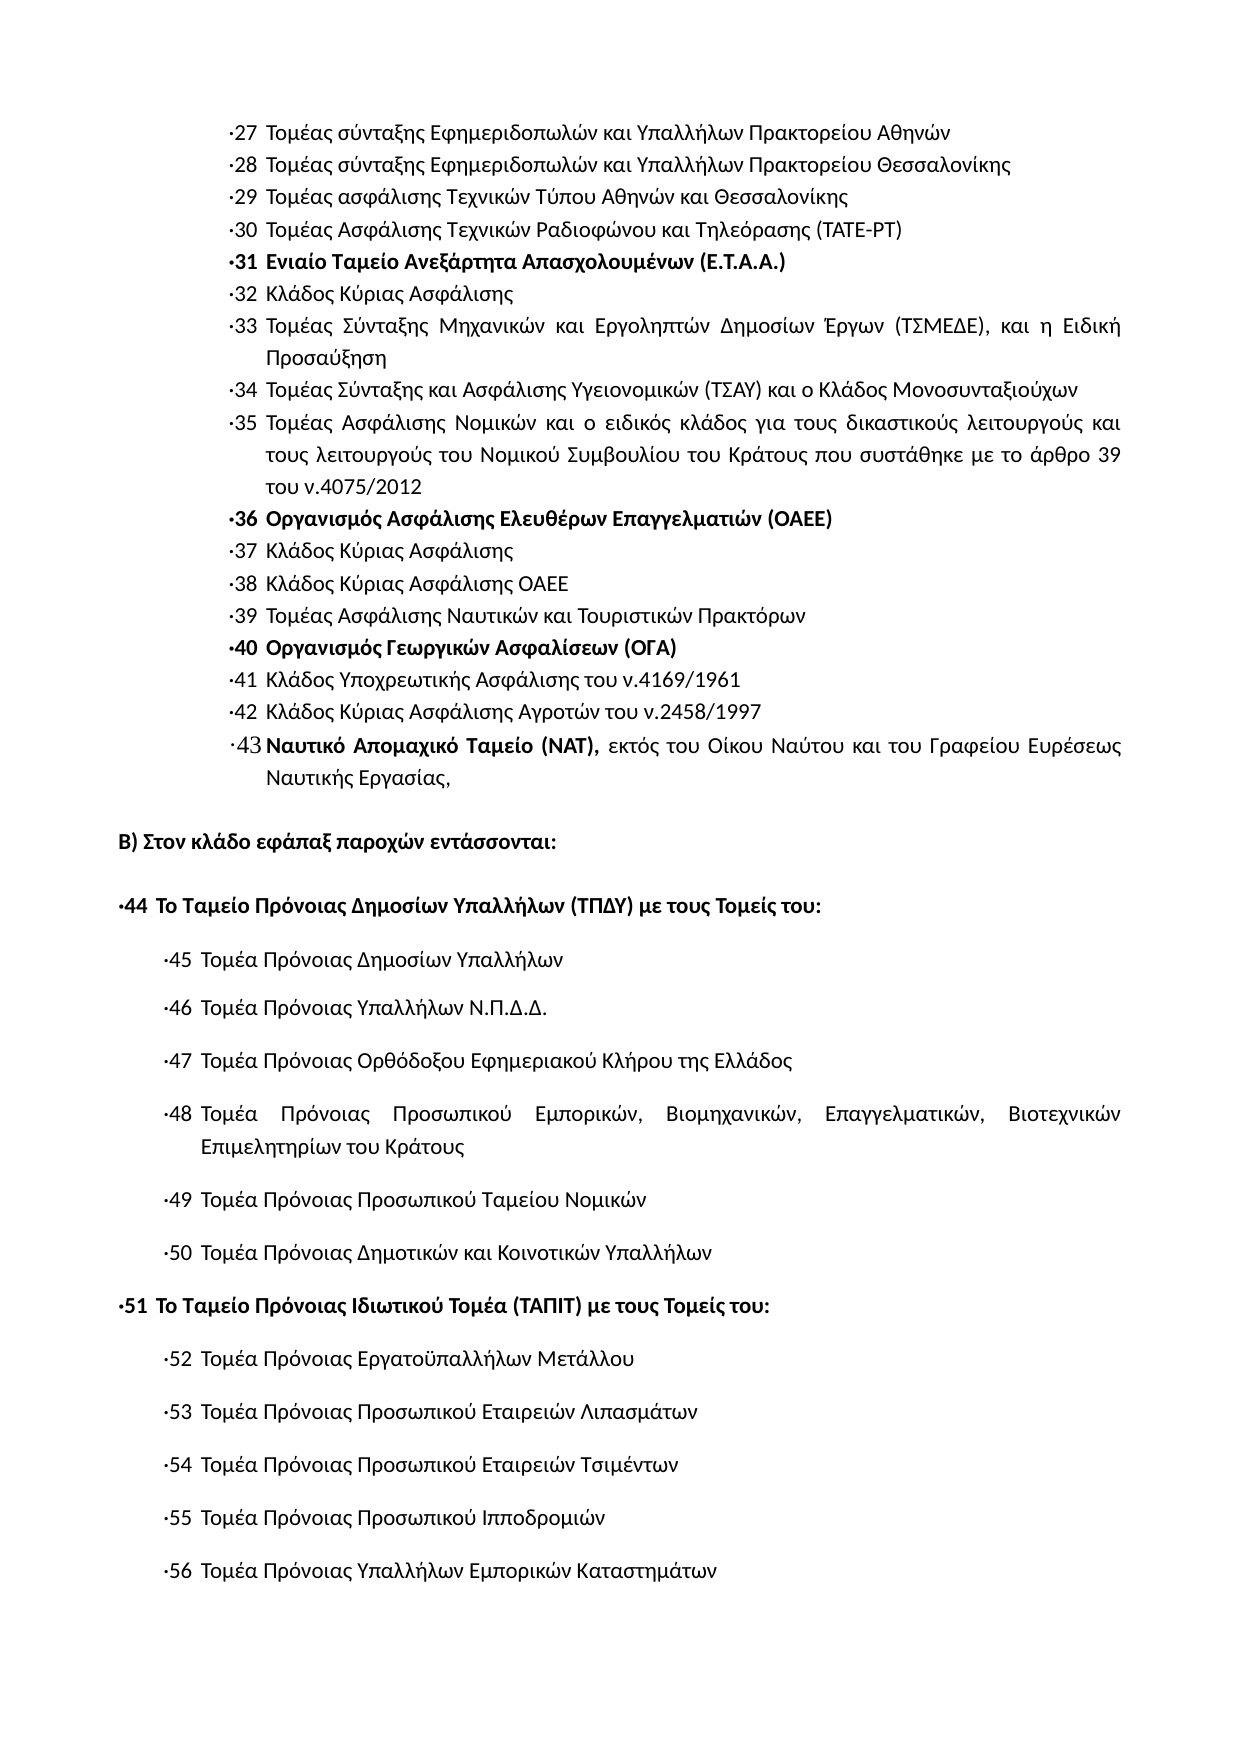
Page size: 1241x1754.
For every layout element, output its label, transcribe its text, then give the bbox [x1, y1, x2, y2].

list Κλάδος Κύριας Ασφάλισης ΟΑΕΕ [228, 569, 1122, 597]
list Οργανισμός Γεωργικών Ασφαλίσεων (ΟΓΑ) [228, 633, 1122, 661]
list Τομέας Ασφάλισης Τεχνικών Ραδιοφώνου και Τηλεόρασης (ΤΑΤΕ-ΡΤ) [228, 215, 1122, 243]
list Τομέας ασφάλισης Τεχνικών Τύπου Αθηνών και Θεσσαλονίκης [228, 182, 1122, 211]
list Τομέα Πρόνοιας Ορθόδοξου Εφημεριακού Κλήρου της Ελλάδος [163, 1047, 1122, 1074]
list Ναυτικό Απομαχικό Ταμείο (ΝΑΤ), εκτός του Οίκου Ναύτου και του Γραφείου Ευρέσεως Ναυτικής Εργασίας, [228, 730, 1122, 791]
list Κλάδος Κύριας Ασφάλισης [228, 279, 1122, 307]
list Τομέα Πρόνοιας Δημοσίων Υπαλλήλων [163, 945, 1122, 973]
list Κλάδος Κύριας Ασφάλισης Αγροτών του ν.2458/1997 [228, 697, 1122, 726]
list Τομέα Πρόνοιας Προσωπικού Ιπποδρομιών [163, 1503, 1122, 1531]
list Τομέα Πρόνοιας Προσωπικού Εμπορικών, Βιομηχανικών, Επαγγελματικών, Βιοτεχνικών Επιμελητηρίων του Κράτους [163, 1099, 1122, 1160]
list Κλάδος Υποχρεωτικής Ασφάλισης του ν.4169/1961 [228, 665, 1122, 693]
list Οργανισμός Ασφάλισης Ελευθέρων Επαγγελματιών (ΟΑΕΕ) [228, 504, 1122, 532]
list Τομέας Ασφάλισης Ναυτικών και Τουριστικών Πρακτόρων [228, 601, 1122, 629]
list Τομέας σύνταξης Εφημεριδοπωλών και Υπαλλήλων Πρακτορείου Θεσσαλονίκης [228, 150, 1122, 178]
list Τομέα Πρόνοιας Υπαλλήλων Ν.Π.Δ.Δ. [163, 993, 1122, 1022]
list Ενιαίο Ταμείο Ανεξάρτητα Απασχολουμένων (Ε.Τ.Α.Α.) [228, 247, 1122, 275]
list Τομέα Πρόνοιας Υπαλλήλων Εμπορικών Καταστημάτων [163, 1556, 1122, 1584]
list Τομέας Ασφάλισης Νομικών και ο ειδικός κλάδος για τους δικαστικούς λειτουργούς και τους λειτουργούς του Νομικού Συμβουλίου του Κράτους που συστάθηκε με το άρθρο 39 του ν.4075/2012 [228, 408, 1122, 500]
list Το Ταμείο Πρόνοιας Ιδιωτικού Τομέα (ΤΑΠΙΤ) με τους Τομείς του: [118, 1291, 1122, 1319]
list Το Ταμείο Πρόνοιας Δημοσίων Υπαλλήλων (ΤΠΔΥ) με τους Τομείς του: [118, 892, 1122, 920]
list Κλάδος Κύριας Ασφάλισης [228, 537, 1122, 564]
list Τομέας Σύνταξης Μηχανικών και Εργοληπτών Δημοσίων Έργων (ΤΣΜΕΔΕ), και η Ειδική Προσαύξηση [228, 311, 1122, 371]
list Τομέα Πρόνοιας Δημοτικών και Κοινοτικών Υπαλλήλων [163, 1238, 1122, 1266]
list Τομέας Σύνταξης και Ασφάλισης Υγειονομικών (ΤΣΑΥ) και ο Κλάδος Μονοσυνταξιούχων [228, 376, 1122, 404]
list Τομέα Πρόνοιας Προσωπικού Ταμείου Νομικών [163, 1185, 1122, 1213]
list Τομέας σύνταξης Εφημεριδοπωλών και Υπαλλήλων Πρακτορείου Αθηνών [228, 118, 1122, 146]
list Τομέα Πρόνοιας Προσωπικού Εταιρειών Λιπασμάτων [163, 1397, 1122, 1425]
list Τομέα Πρόνοιας Προσωπικού Εταιρειών Τσιμέντων [163, 1450, 1122, 1478]
text Β) Στον κλάδο εφάπαξ παροχών εντάσσονται: [118, 827, 1122, 855]
list Τομέα Πρόνοιας Εργατοϋπαλλήλων Μετάλλου [163, 1344, 1122, 1372]
